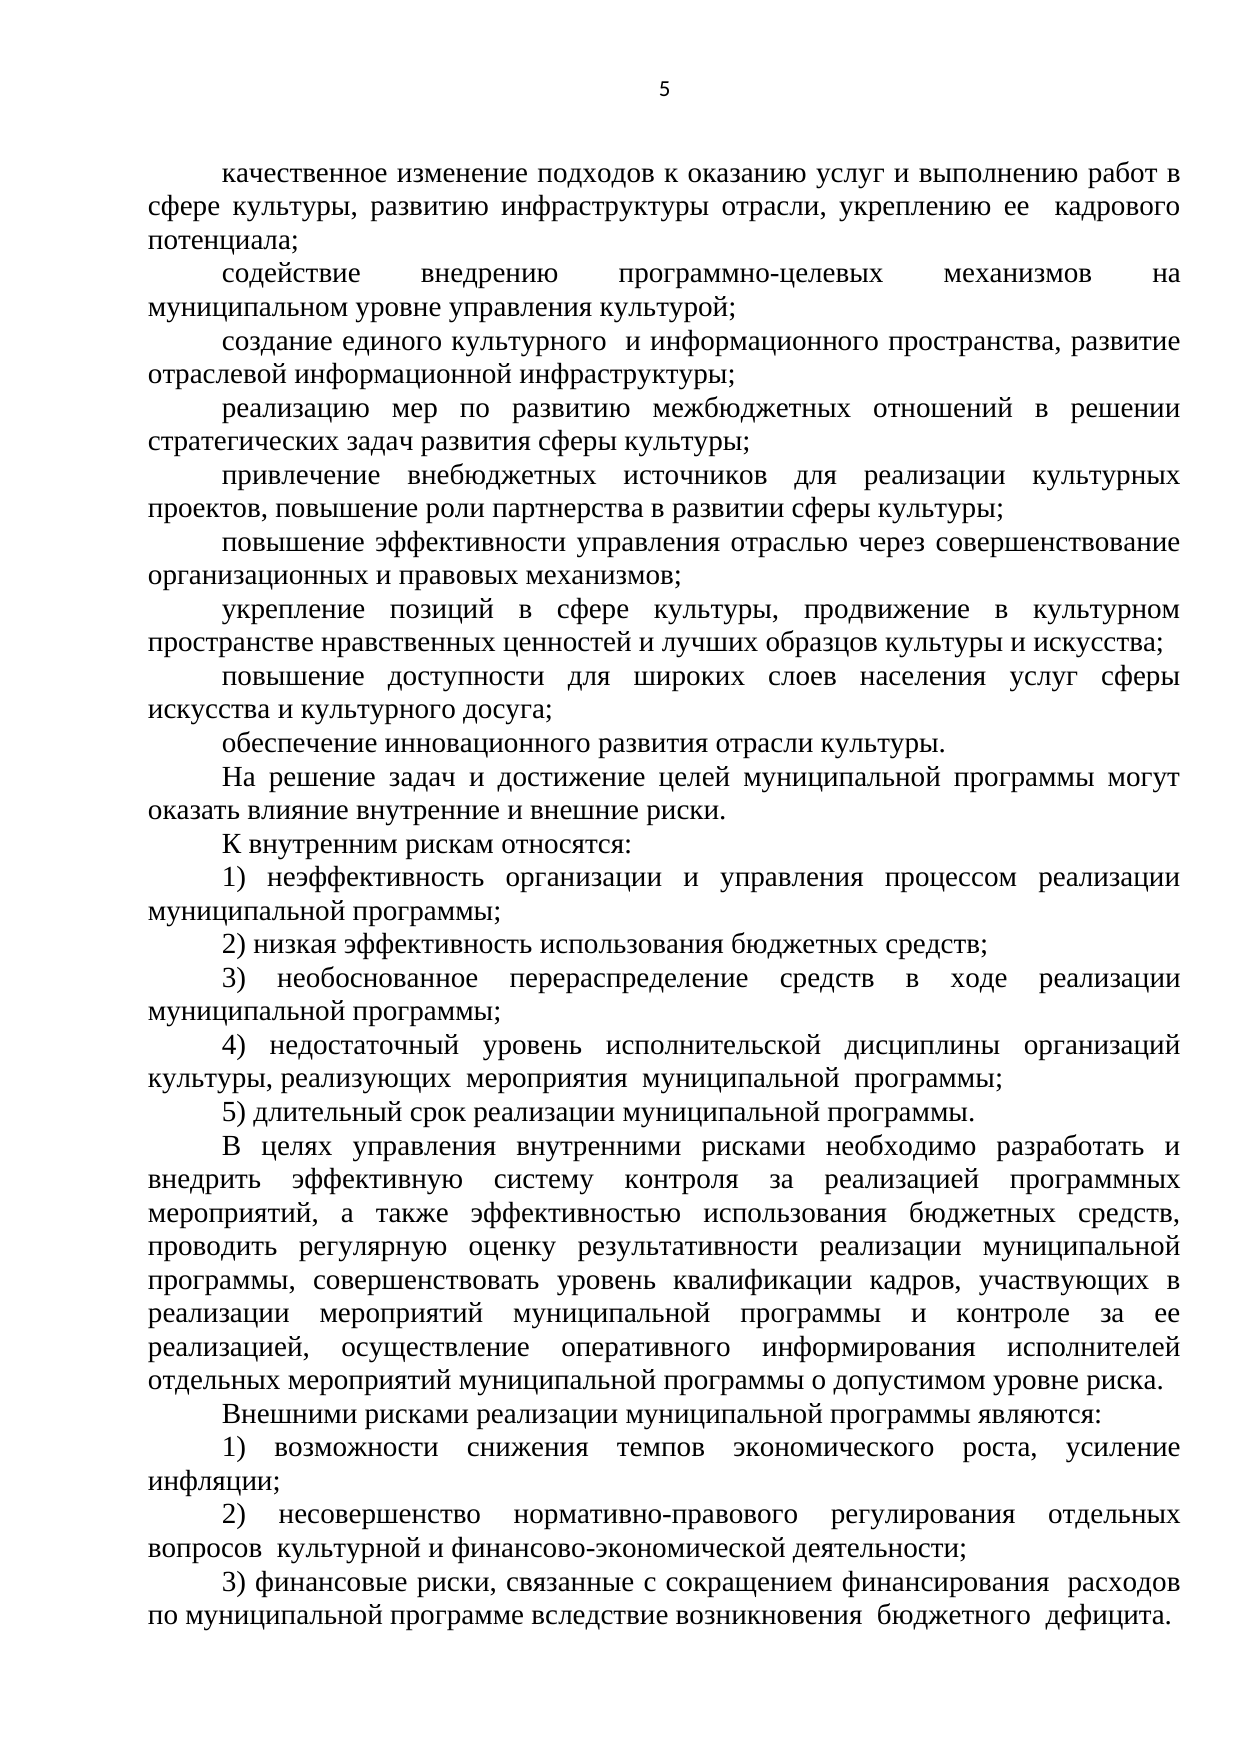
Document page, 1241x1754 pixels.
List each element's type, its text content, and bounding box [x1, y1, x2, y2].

text 1) неэффективность организации и управления процессом реализации муниципальной программы; [148, 859, 1181, 926]
text повышение доступности для широких слоев населения услуг сферы искусства и культурного досуга; [148, 658, 1181, 725]
text 2) низкая эффективность использования бюджетных средств; [148, 926, 1181, 960]
text обеспечение инновационного развития отрасли культуры. [148, 725, 1181, 759]
text повышение эффективности управления отраслью через совершенствование организационных и правовых механизмов; [148, 524, 1181, 591]
text привлечение внебюджетных источников для реализации культурных проектов, повышение роли партнерства в развитии сферы культуры; [148, 457, 1181, 524]
text 3) необоснованное перераспределение средств в ходе реализации муниципальной программы; [148, 960, 1181, 1027]
text К внутренним рискам относятся: [148, 826, 1181, 859]
text реализацию мер по развитию межбюджетных отношений в решении стратегических задач развития сферы культуры; [148, 390, 1181, 457]
text В целях управления внутренними рисками необходимо разработать и внедрить эффективную систему контроля за реализацией программных мероприятий, а также эффективностью использования бюджетных средств, проводить регулярную оценку результативности реализации муниципальной программы, совершенствовать уровень квалификации кадров, участвующих в реализации мероприятий муниципальной программы и контроле за ее реализацией, осуществление оперативного информирования исполнителей отдельных мероприятий муниципальной программы о допустимом уровне риска. [148, 1128, 1181, 1396]
text 3) финансовые риски, связанные с сокращением финансирования расходов по муниципальной программе вследствие возникновения бюджетного дефицита. [148, 1564, 1181, 1631]
text На решение задач и достижение целей муниципальной программы могут оказать влияние внутренние и внешние риски. [148, 759, 1181, 826]
text 1) возможности снижения темпов экономического роста, усиление инфляции; [148, 1429, 1181, 1497]
text 4) недостаточный уровень исполнительской дисциплины организаций культуры, реализующих мероприятия муниципальной программы; [148, 1027, 1181, 1094]
text Внешними рисками реализации муниципальной программы являются: [148, 1396, 1181, 1429]
text 2) несовершенство нормативно-правового регулирования отдельных вопросов культурной и финансово-экономической деятельности; [148, 1497, 1181, 1564]
text содействие внедрению программно-целевых механизмов на муниципальном уровне управления культурой; [148, 256, 1181, 323]
text укрепление позиций в сфере культуры, продвижение в культурном пространстве нравственных ценностей и лучших образцов культуры и искусства; [148, 591, 1181, 658]
text качественное изменение подходов к оказанию услуг и выполнению работ в сфере культуры, развитию инфраструктуры отрасли, укреплению ее кадрового потенциала; [148, 155, 1181, 256]
text 5) длительный срок реализации муниципальной программы. [148, 1094, 1181, 1128]
text создание единого культурного и информационного пространства, развитие отраслевой информационной инфраструктуры; [148, 323, 1181, 390]
